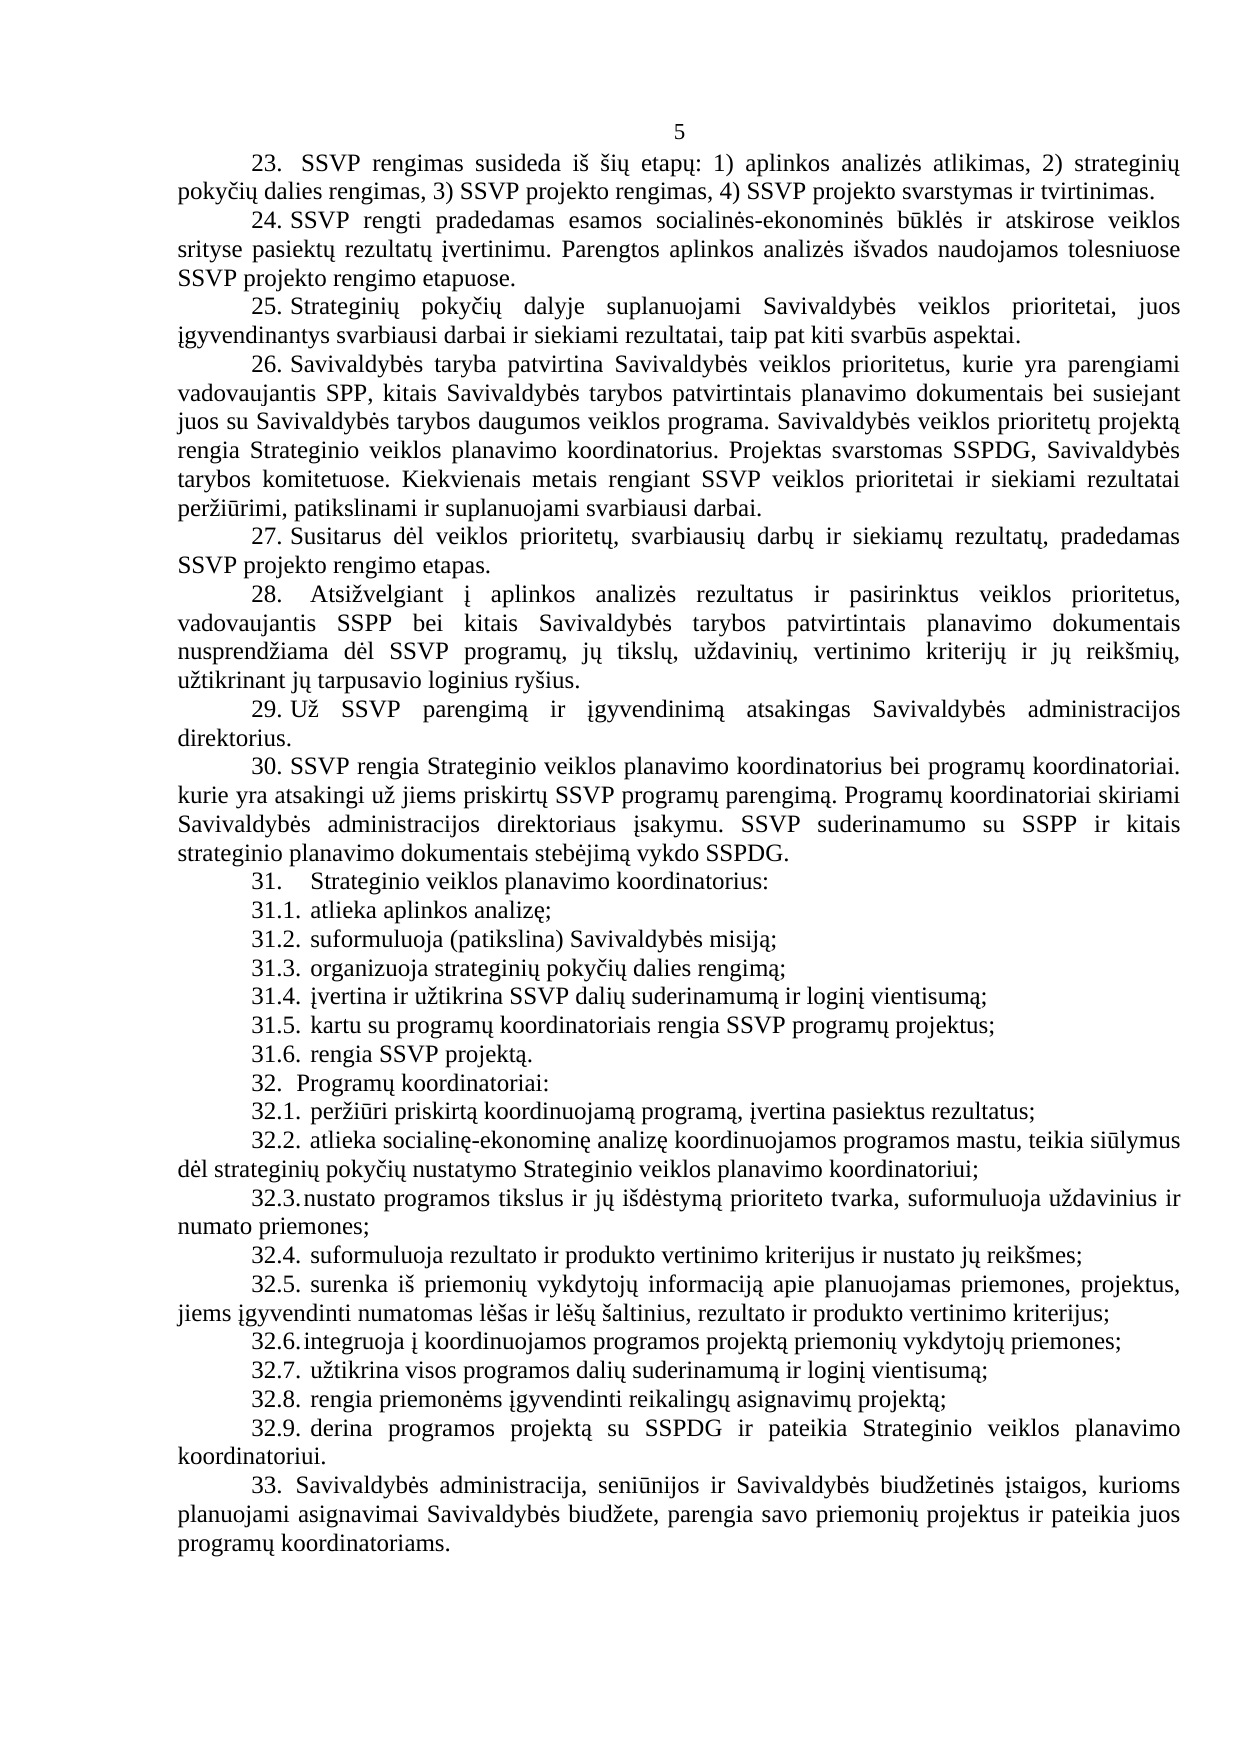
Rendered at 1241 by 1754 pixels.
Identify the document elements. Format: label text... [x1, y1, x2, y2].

text 32.1. peržiūri priskirtą koordinuojamą programą, įvertina pasiektus rezultatus; [251, 1096, 1181, 1125]
text 32.5. surenka iš priemonių vykdytojų informaciją apie planuojamas priemones, projektus, jiems įgyvendinti numatomas lėšas ir lėšų šaltinius, rezultato ir produkto vertinimo kriterijus; [177, 1269, 1181, 1326]
text 33. Savivaldybės administracija, seniūnijos ir Savivaldybės biudžetinės įstaigos, kurioms planuojami asignavimai Savivaldybės biudžete, parengia savo priemonių projektus ir pateikia juos programų koordinatoriams. [177, 1470, 1181, 1556]
text 31.2. suformuluoja (patikslina) Savivaldybės misiją; [251, 924, 1181, 953]
text 25. Strateginių pokyčių dalyje suplanuojami Savivaldybės veiklos prioritetai, juos įgyvendinantys svarbiausi darbai ir siekiami rezultatai, taip pat kiti svarbūs aspektai. [177, 291, 1181, 349]
text 23. SSVP rengimas susideda iš šių etapų: 1) aplinkos analizės atlikimas, 2) strateginių pokyčių dalies rengimas, 3) SSVP projekto rengimas, 4) SSVP projekto svarstymas ir tvirtinimas. [177, 148, 1181, 205]
text 31.4. įvertina ir užtikrina SSVP dalių suderinamumą ir loginį vientisumą; [251, 981, 1181, 1010]
text 28. Atsižvelgiant į aplinkos analizės rezultatus ir pasirinktus veiklos prioritetus, vadovaujantis SSPP bei kitais Savivaldybės tarybos patvirtintais planavimo dokumentais nusprendžiama dėl SSVP programų, jų tikslų, uždavinių, vertinimo kriterijų ir jų reikšmių, užtikrinant jų tarpusavio loginius ryšius. [177, 579, 1181, 694]
text 32.6. integruoja į koordinuojamos programos projektą priemonių vykdytojų priemones; [251, 1326, 1181, 1355]
text 27. Susitarus dėl veiklos prioritetų, svarbiausių darbų ir siekiamų rezultatų, pradedamas SSVP projekto rengimo etapas. [177, 521, 1181, 579]
text 24. SSVP rengti pradedamas esamos socialinės-ekonominės būklės ir atskirose veiklos srityse pasiektų rezultatų įvertinimu. Parengtos aplinkos analizės išvados naudojamos tolesniuose SSVP projekto rengimo etapuose. [177, 205, 1181, 291]
text 31.1. atlieka aplinkos analizę; [251, 895, 1181, 924]
text 32.4. suformuluoja rezultato ir produkto vertinimo kriterijus ir nustato jų reikšmes; [251, 1240, 1181, 1269]
text 31.5. kartu su programų koordinatoriais rengia SSVP programų projektus; [251, 1010, 1181, 1039]
text 29. Už SSVP parengimą ir įgyvendinimą atsakingas Savivaldybės administracijos direktorius. [177, 694, 1181, 751]
text 32.9. derina programos projektą su SSPDG ir pateikia Strateginio veiklos planavimo koordinatoriui. [177, 1413, 1181, 1470]
text 30. SSVP rengia Strateginio veiklos planavimo koordinatorius bei programų koordinatoriai. kurie yra atsakingi už jiems priskirtų SSVP programų parengimą. Programų koordinatoriai skiriami Savivaldybės administracijos direktoriaus įsakymu. SSVP suderinamumo su SSPP ir kitais strateginio planavimo dokumentais stebėjimą vykdo SSPDG. [177, 751, 1181, 866]
text 31.3. organizuoja strateginių pokyčių dalies rengimą; [251, 953, 1181, 981]
text 26. Savivaldybės taryba patvirtina Savivaldybės veiklos prioritetus, kurie yra parengiami vadovaujantis SPP, kitais Savivaldybės tarybos patvirtintais planavimo dokumentais bei susiejant juos su Savivaldybės tarybos daugumos veiklos programa. Savivaldybės veiklos prioritetų projektą rengia Strateginio veiklos planavimo koordinatorius. Projektas svarstomas SSPDG, Savivaldybės tarybos komitetuose. Kiekvienais metais rengiant SSVP veiklos prioritetai ir siekiami rezultatai peržiūrimi, patikslinami ir suplanuojami svarbiausi darbai. [177, 349, 1181, 521]
text 31. Strateginio veiklos planavimo koordinatorius: [251, 866, 1181, 895]
text 32. Programų koordinatoriai: [251, 1068, 1181, 1096]
text 32.7. užtikrina visos programos dalių suderinamumą ir loginį vientisumą; [251, 1355, 1181, 1384]
text 32.8. rengia priemonėms įgyvendinti reikalingų asignavimų projektą; [251, 1384, 1181, 1413]
text 32.2. atlieka socialinę-ekonominę analizę koordinuojamos programos mastu, teikia siūlymus dėl strateginių pokyčių nustatymo Strateginio veiklos planavimo koordinatoriui; [177, 1125, 1181, 1183]
text 32.3. nustato programos tikslus ir jų išdėstymą prioriteto tvarka, suformuluoja uždavinius ir numato priemones; [177, 1183, 1181, 1240]
text 31.6. rengia SSVP projektą. [251, 1039, 1181, 1068]
